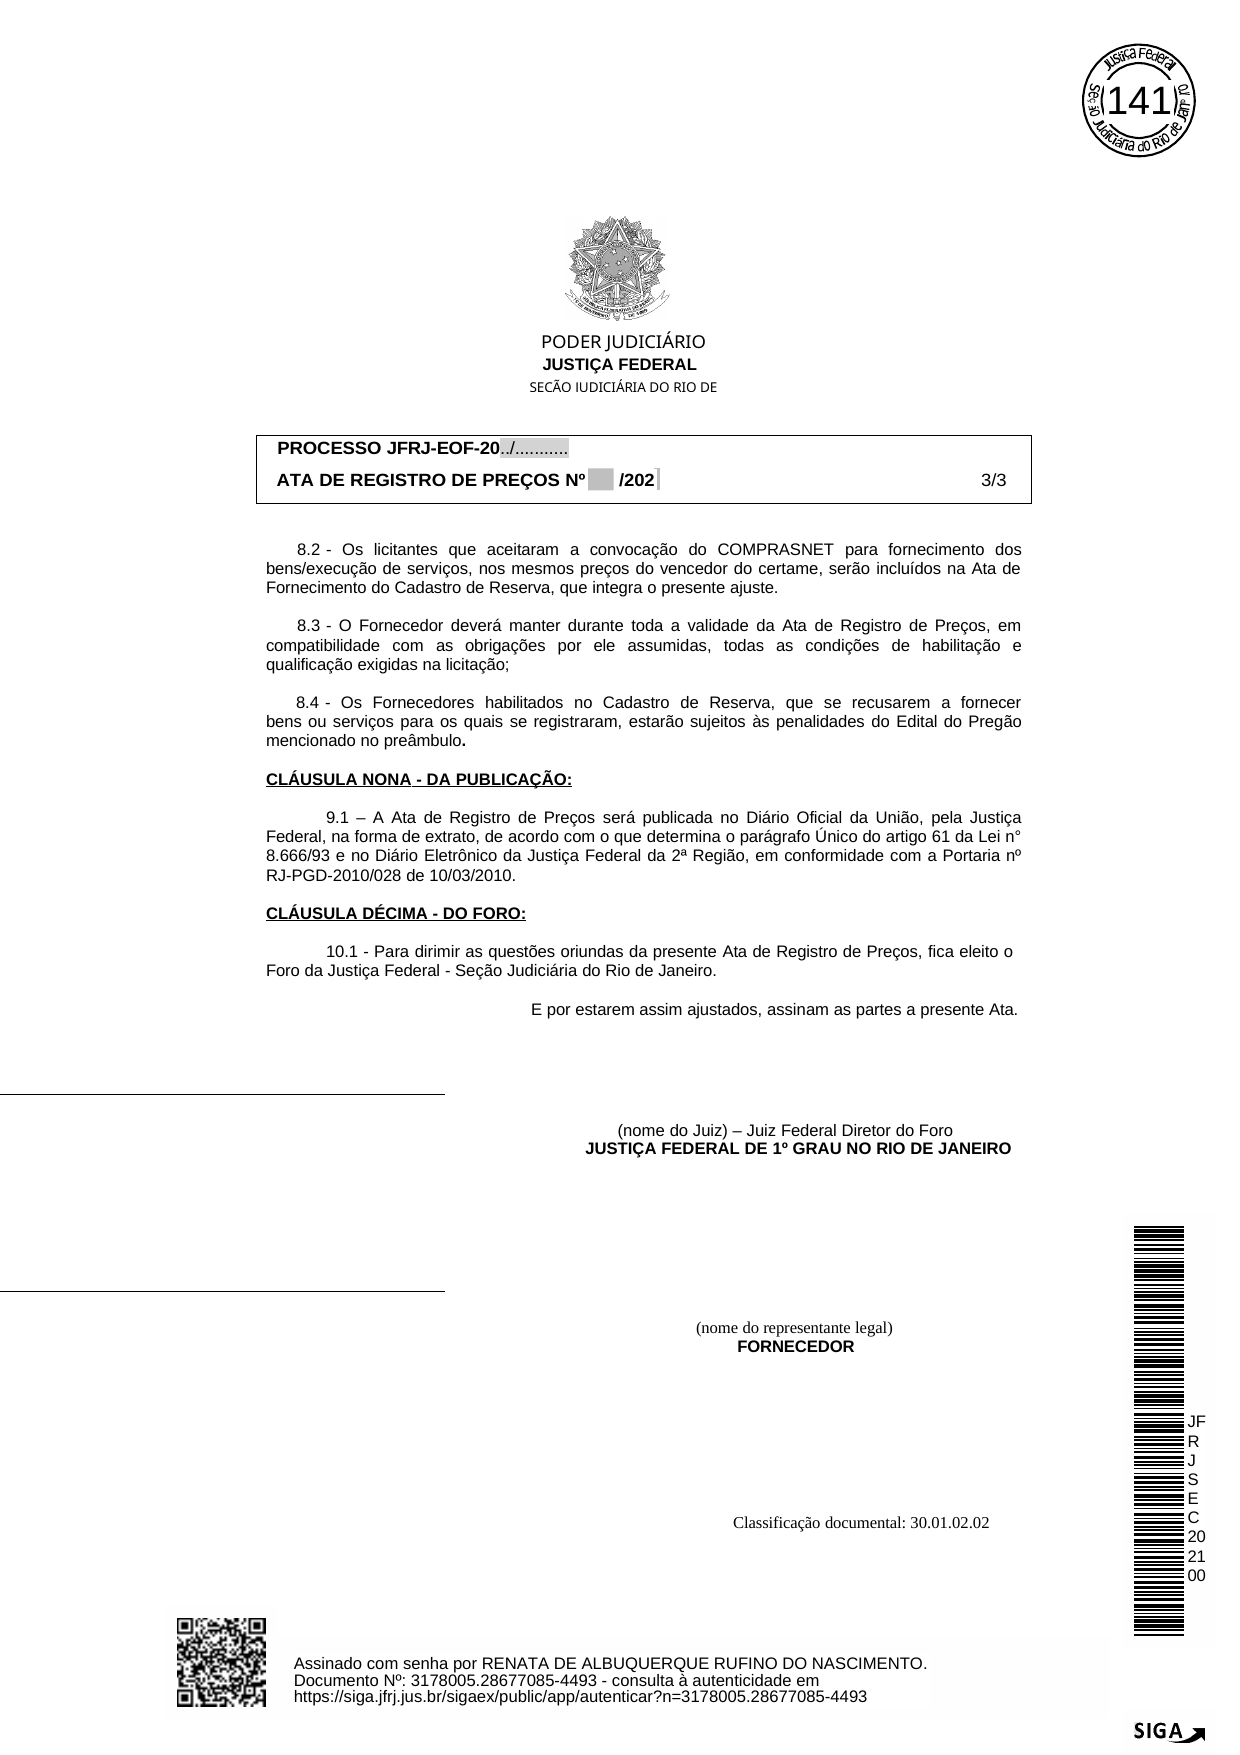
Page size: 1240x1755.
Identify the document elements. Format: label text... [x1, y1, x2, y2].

list - O Fornecedor deverá manter durante toda a validade da Ata de Registro de Preços, em compatibilidade com as obrigações por ele assumidas, todas as condições de habilitação e qualificação exigidas na licitação; [237, 616, 1022, 674]
text Classificação documental: 30.01.02.02 [733, 1512, 1122, 1532]
text e [1180, 96, 1192, 105]
text 10.1 - Para dirimir as questões oriundas da presente Ata de Registro de Preços, fica eleito o Foro da Justiça Federal - Seção Judiciária do Rio de Janeiro. [266, 942, 1043, 980]
text 9.1 – A Ata de Registro de Preços será publicada no Diário Oficial da União, pela Justiça Federal, na forma de extrato, de acordo com o que determina o parágrafo Único do artigo 61 da Lei n° 8.666/93 e no Diário Eletrônico da Justiça Federal da 2ª Região, em conformidade com a Portaria nº RJ-PGD-2010/028 de 10/03/2010. [266, 808, 1022, 884]
text JFRJSEC202100097A [1187, 1412, 1206, 1584]
list - Os licitantes que aceitaram a convocação do COMPRASNET para fornecimento dos bens/execução de serviços, nos mesmos preços do vencedor do certame, serão incluídos na Ata de Fornecimento do Cadastro de Reserva, que integra o presente ajuste. [237, 539, 1022, 597]
text ç [1088, 98, 1099, 106]
text FORNECEDOR [695, 1337, 897, 1356]
text CLÁUSULA NONA - DA PUBLICAÇÃO: [266, 769, 1239, 789]
text JUSTIÇA FEDERAL DE 1º GRAU NO RIO DE JANEIRO [585, 1139, 1239, 1158]
text (nome do representante legal) [695, 1319, 894, 1337]
text (nome do Juiz) – Juiz Federal Diretor do Foro [585, 1122, 1239, 1139]
text CLÁUSULA DÉCIMA - DO FORO: [266, 903, 1239, 923]
list - Os Fornecedores habilitados no Cadastro de Reserva, que se recusarem a fornecer bens ou serviços para os quais se registraram, estarão sujeitos às penalidades do Edital do Pregão mencionado no preâmbulo. [237, 693, 1022, 750]
text E por estarem assim ajustados, assinam as partes a presente Ata. [531, 999, 1239, 1019]
